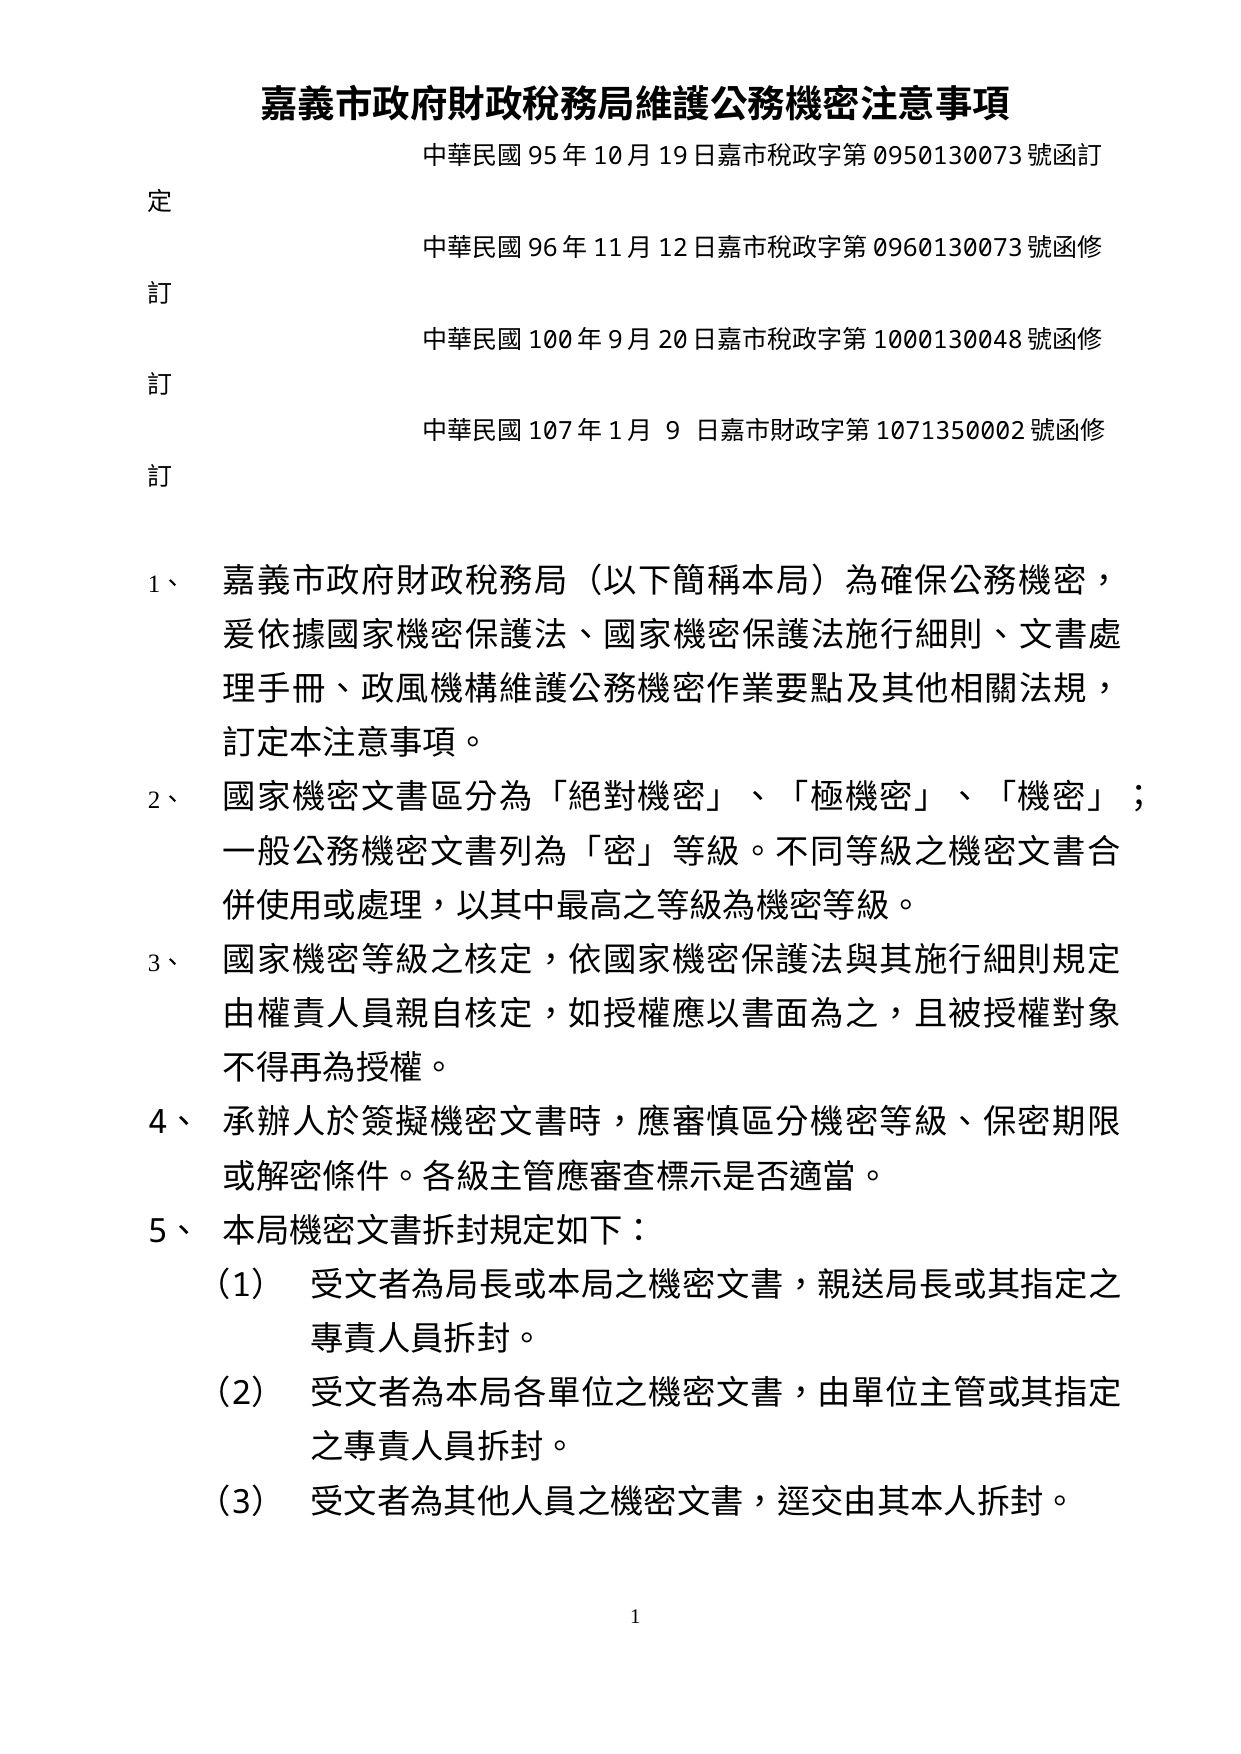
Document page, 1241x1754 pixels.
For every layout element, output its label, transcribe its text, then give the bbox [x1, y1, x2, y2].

text 中華民國107年1月 9 日嘉市財政字第1071350002號函修訂 [148, 403, 1122, 495]
list 受文者為局長或本局之機密文書，親送局長或其指定之專責人員拆封。 [198, 1253, 1122, 1361]
list 承辦人於簽擬機密文書時，應審慎區分機密等級、保密期限或解密條件。各級主管應審查標示是否適當。 [148, 1091, 1122, 1199]
list 嘉義市政府財政稅務局（以下簡稱本局）為確保公務機密，爰依據國家機密保護法、國家機密保護法施行細則、文書處理手冊、政風機構維護公務機密作業要點及其他相關法規，訂定本注意事項。 [148, 549, 1122, 766]
list 本局機密文書拆封規定如下： [148, 1199, 1122, 1253]
list 國家機密文書區分為「絕對機密」、「極機密」、「機密」；一般公務機密文書列為「密」等級。不同等級之機密文書合併使用或處理，以其中最高之等級為機密等級。 [148, 766, 1122, 928]
text 中華民國96年11月12日嘉市稅政字第0960130073號函修訂 [148, 220, 1122, 311]
text 中華民國95年10月19日嘉市稅政字第0950130073號函訂定 [148, 128, 1122, 220]
text 嘉義市政府財政稅務局維護公務機密注意事項 [148, 74, 1122, 128]
list 國家機密等級之核定，依國家機密保護法與其施行細則規定由權責人員親自核定，如授權應以書面為之，且被授權對象不得再為授權。 [148, 928, 1122, 1091]
list 受文者為本局各單位之機密文書，由單位主管或其指定之專責人員拆封。 [198, 1361, 1122, 1470]
text 中華民國100年9月20日嘉市稅政字第1000130048號函修訂 [148, 311, 1122, 403]
list 受文者為其他人員之機密文書，逕交由其本人拆封。 [198, 1470, 1122, 1524]
